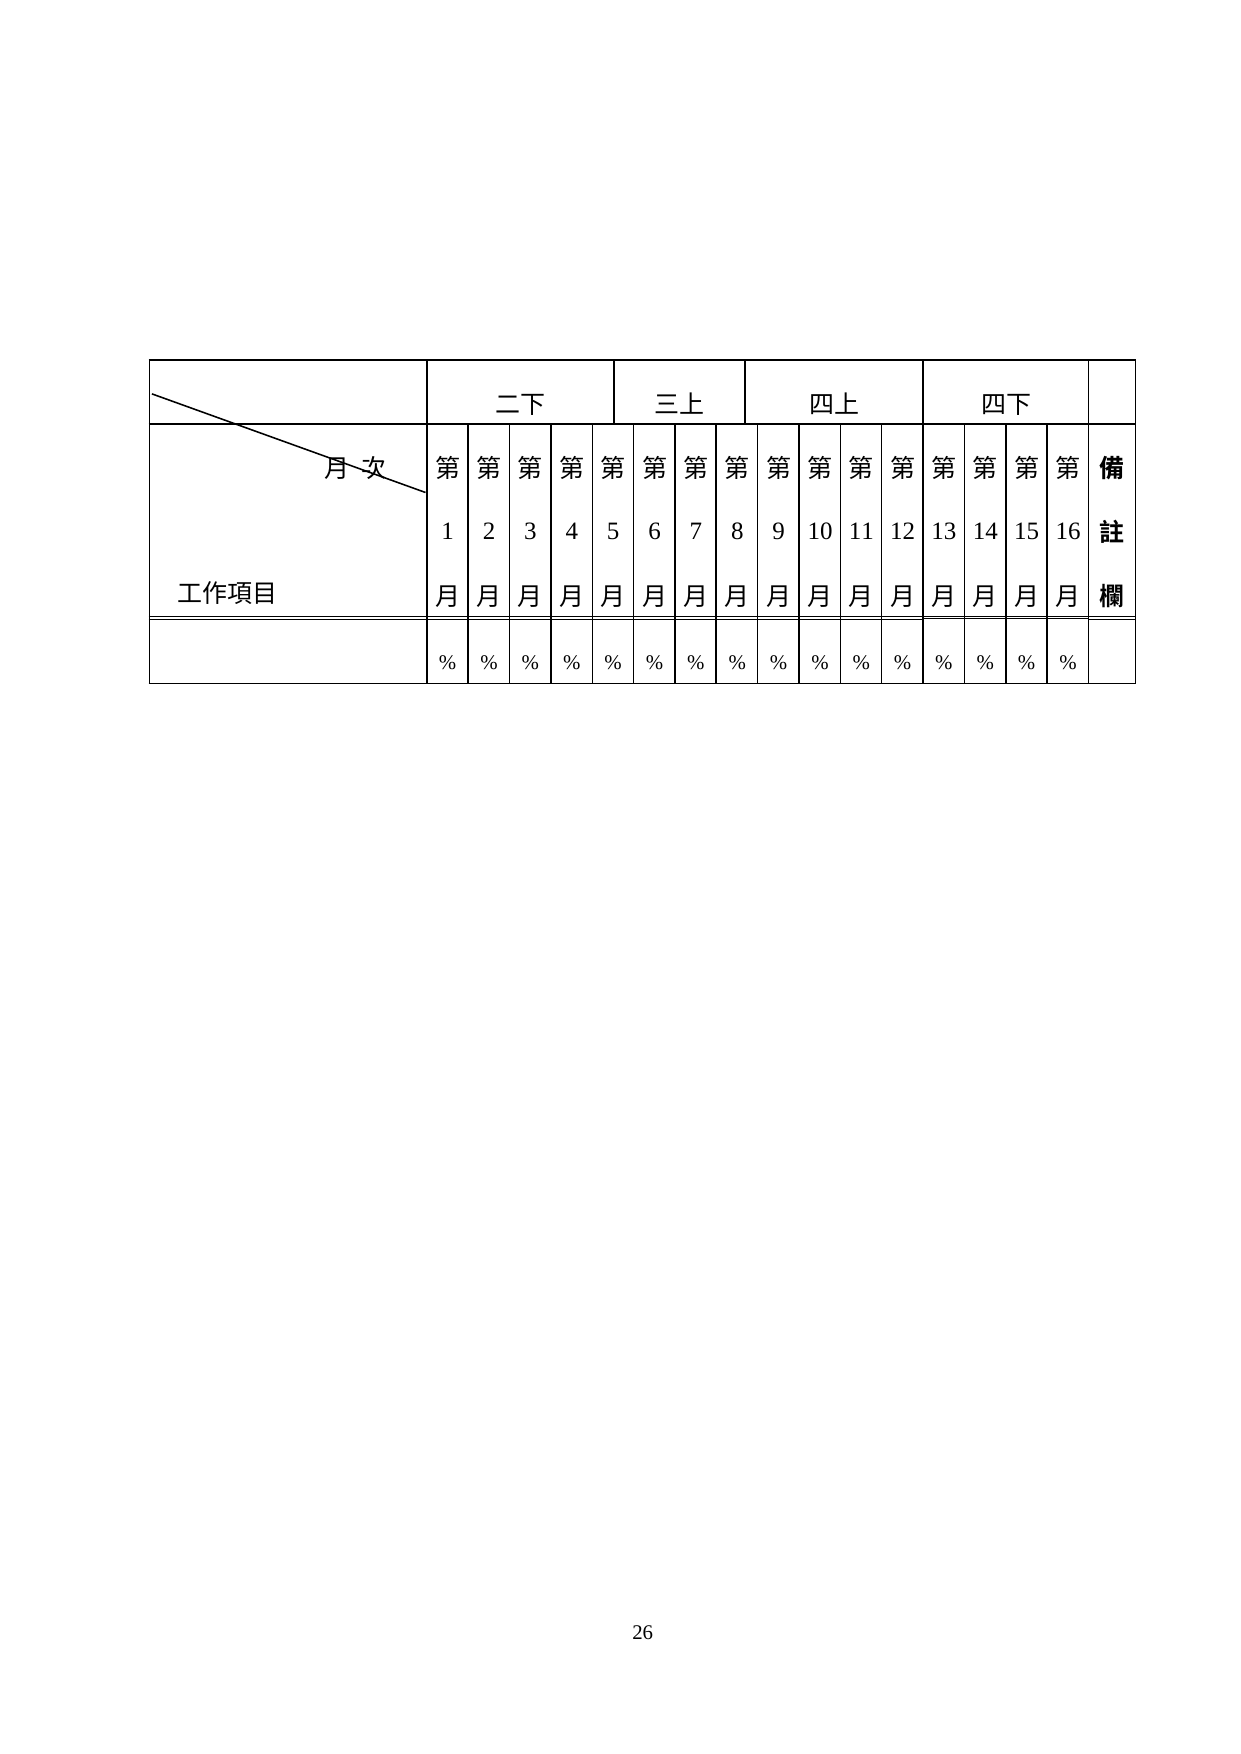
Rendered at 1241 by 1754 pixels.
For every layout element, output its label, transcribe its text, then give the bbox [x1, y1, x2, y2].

table_header 二下 [428, 361, 613, 423]
table_cell 月 [552, 551, 592, 616]
table_cell 2 [469, 488, 509, 551]
table_cell 第 [510, 425, 550, 487]
table_cell 月 [428, 551, 467, 616]
table_cell % [800, 620, 840, 683]
table_cell 第 [841, 425, 881, 487]
table_cell 11 [841, 488, 881, 551]
table_cell 第 [882, 425, 922, 487]
table_cell 備 [1089, 425, 1135, 487]
table_cell 12 [882, 488, 922, 551]
table_cell 第 [428, 425, 467, 487]
table_cell 9 [758, 488, 798, 551]
table_cell 月 [717, 551, 757, 616]
table_cell 月 [634, 551, 674, 616]
table_cell 月 [510, 551, 550, 616]
table_cell 月 [469, 551, 509, 616]
table_cell 第 [469, 425, 509, 487]
table_cell % [469, 620, 509, 683]
table_cell % [841, 620, 881, 683]
table_cell % [717, 620, 757, 683]
table_cell [150, 620, 426, 683]
table_cell 欄 [1089, 551, 1135, 616]
table_cell 月 [676, 551, 715, 616]
table_cell 月 [1007, 551, 1046, 616]
table_cell 4 [552, 488, 592, 551]
table_cell 3 [510, 488, 550, 551]
table_cell 第 [1007, 425, 1046, 487]
table_cell 7 [676, 488, 715, 551]
table_cell % [510, 620, 550, 683]
table_cell 月 [593, 551, 633, 616]
table_cell % [758, 620, 798, 683]
table_cell 5 [593, 488, 633, 551]
table_cell 註 [1089, 488, 1135, 551]
table_header [150, 361, 426, 423]
table_cell 月 [1048, 551, 1088, 616]
table_cell 13 [924, 488, 964, 551]
table_cell 月 [841, 551, 881, 616]
table_header 四上 [746, 361, 922, 423]
table_cell % [593, 620, 633, 683]
table_cell 第 [965, 425, 1005, 487]
table_cell 第 [1048, 425, 1088, 487]
table_cell 第 [676, 425, 715, 487]
table_cell 15 [1007, 488, 1046, 551]
table_cell % [676, 620, 715, 683]
table_cell 6 [634, 488, 674, 551]
table_cell 月 [882, 551, 922, 616]
table_cell 第 [717, 425, 757, 487]
table_cell 第 [924, 425, 964, 487]
table_cell 月 次 工作項目 [150, 425, 426, 616]
table_cell % [965, 619, 1005, 683]
table_header 四下 [924, 361, 1088, 423]
table_cell % [634, 620, 674, 683]
table_cell 第 [634, 425, 674, 487]
table_cell 14 [965, 488, 1005, 551]
table_cell 第 [552, 425, 592, 487]
table_cell 第 [758, 425, 798, 487]
table_cell 10 [800, 488, 840, 551]
table_cell % [882, 620, 922, 683]
table_cell % [1048, 619, 1088, 683]
table_cell 第 [593, 425, 633, 487]
table_cell 月 [800, 551, 840, 616]
table_header [1089, 361, 1135, 423]
table_cell 16 [1048, 488, 1088, 551]
table_cell % [428, 620, 467, 683]
table_cell 月 [965, 551, 1005, 616]
table_header 三上 [615, 361, 744, 423]
table_cell % [924, 619, 964, 683]
table_cell 月 [924, 551, 964, 616]
table_cell 8 [717, 488, 757, 551]
table_cell 1 [428, 488, 467, 551]
table_cell [1089, 620, 1135, 683]
table_cell % [552, 620, 592, 683]
table_cell 月 [758, 551, 798, 616]
table_cell 第 [800, 425, 840, 487]
table_cell % [1007, 619, 1046, 683]
